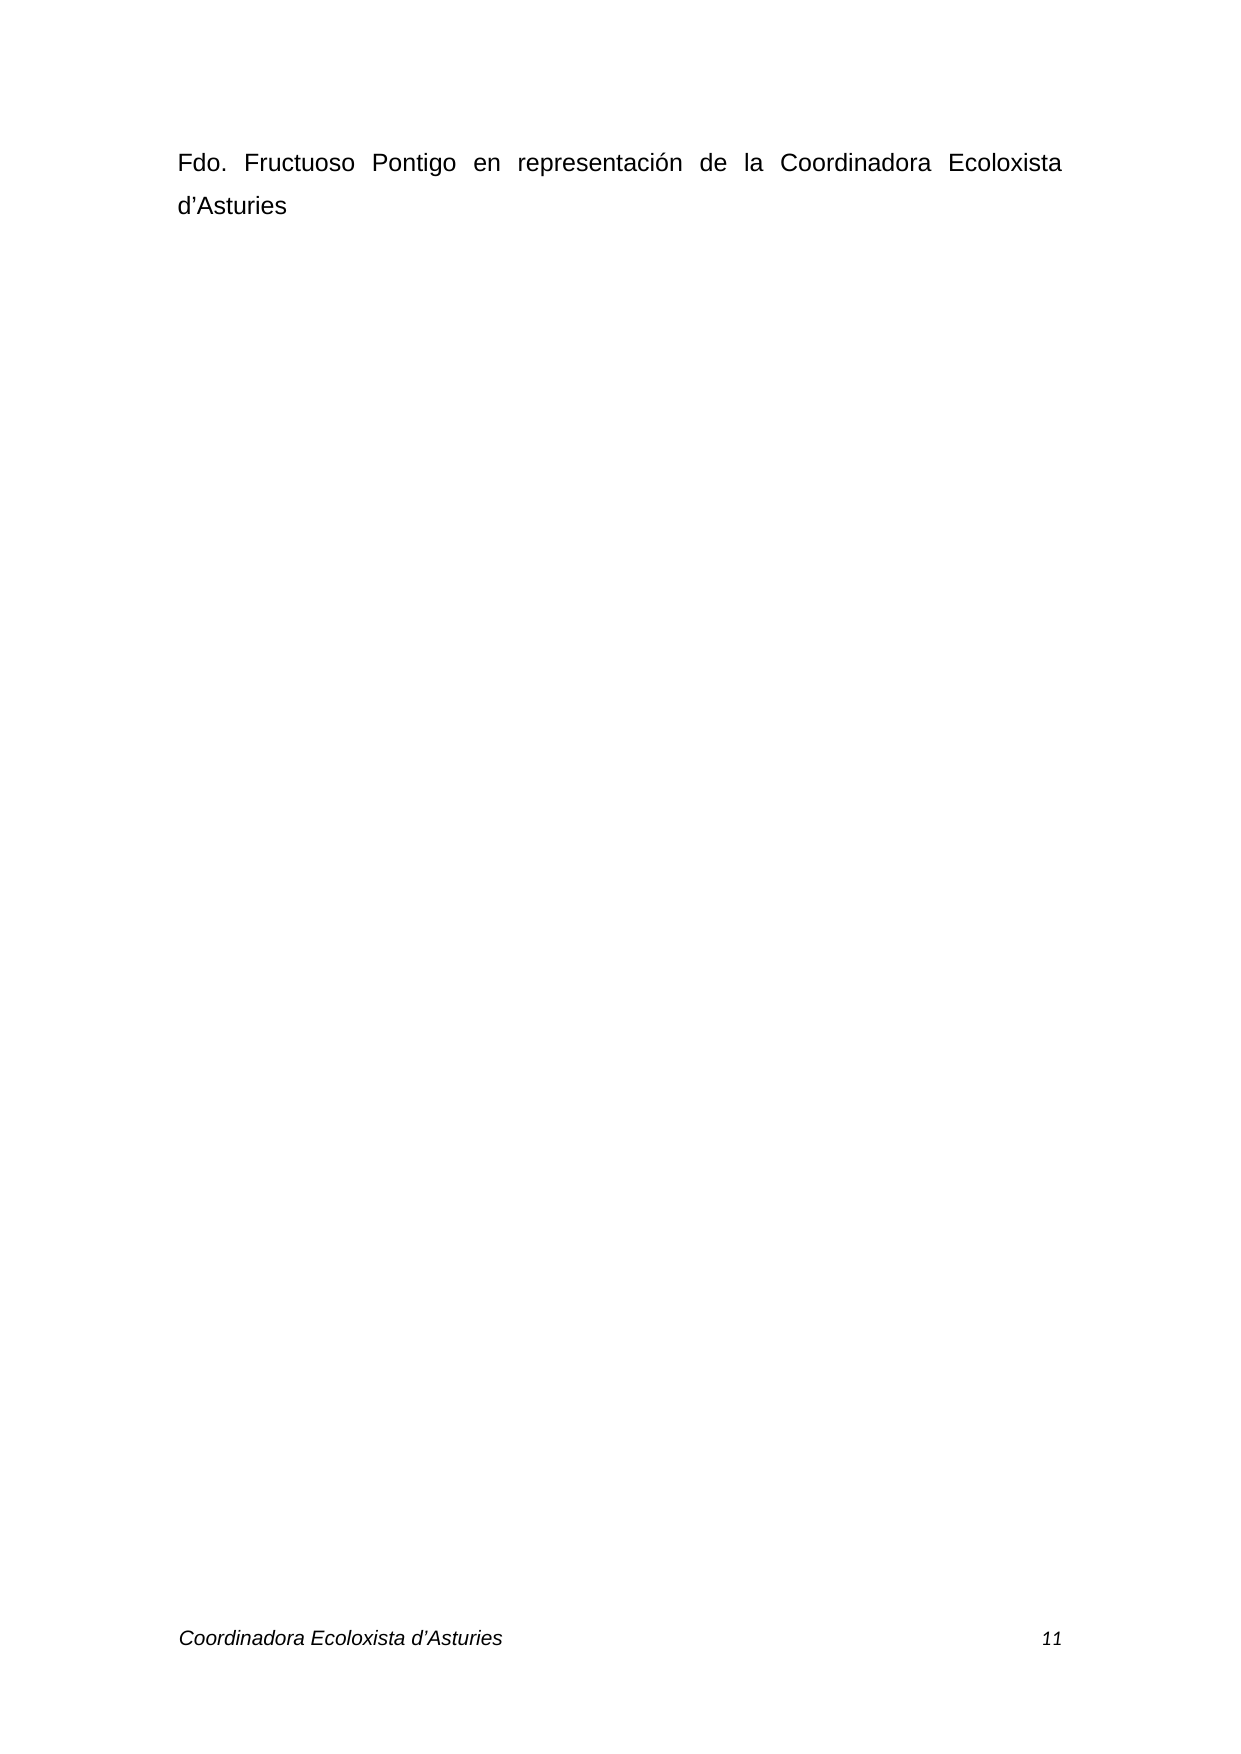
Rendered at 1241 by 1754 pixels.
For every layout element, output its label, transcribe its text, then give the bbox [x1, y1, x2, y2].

text Fdo. Fructuoso Pontigo en representación de la Coordinadora Ecoloxista d’Asturies [177, 148, 1063, 219]
